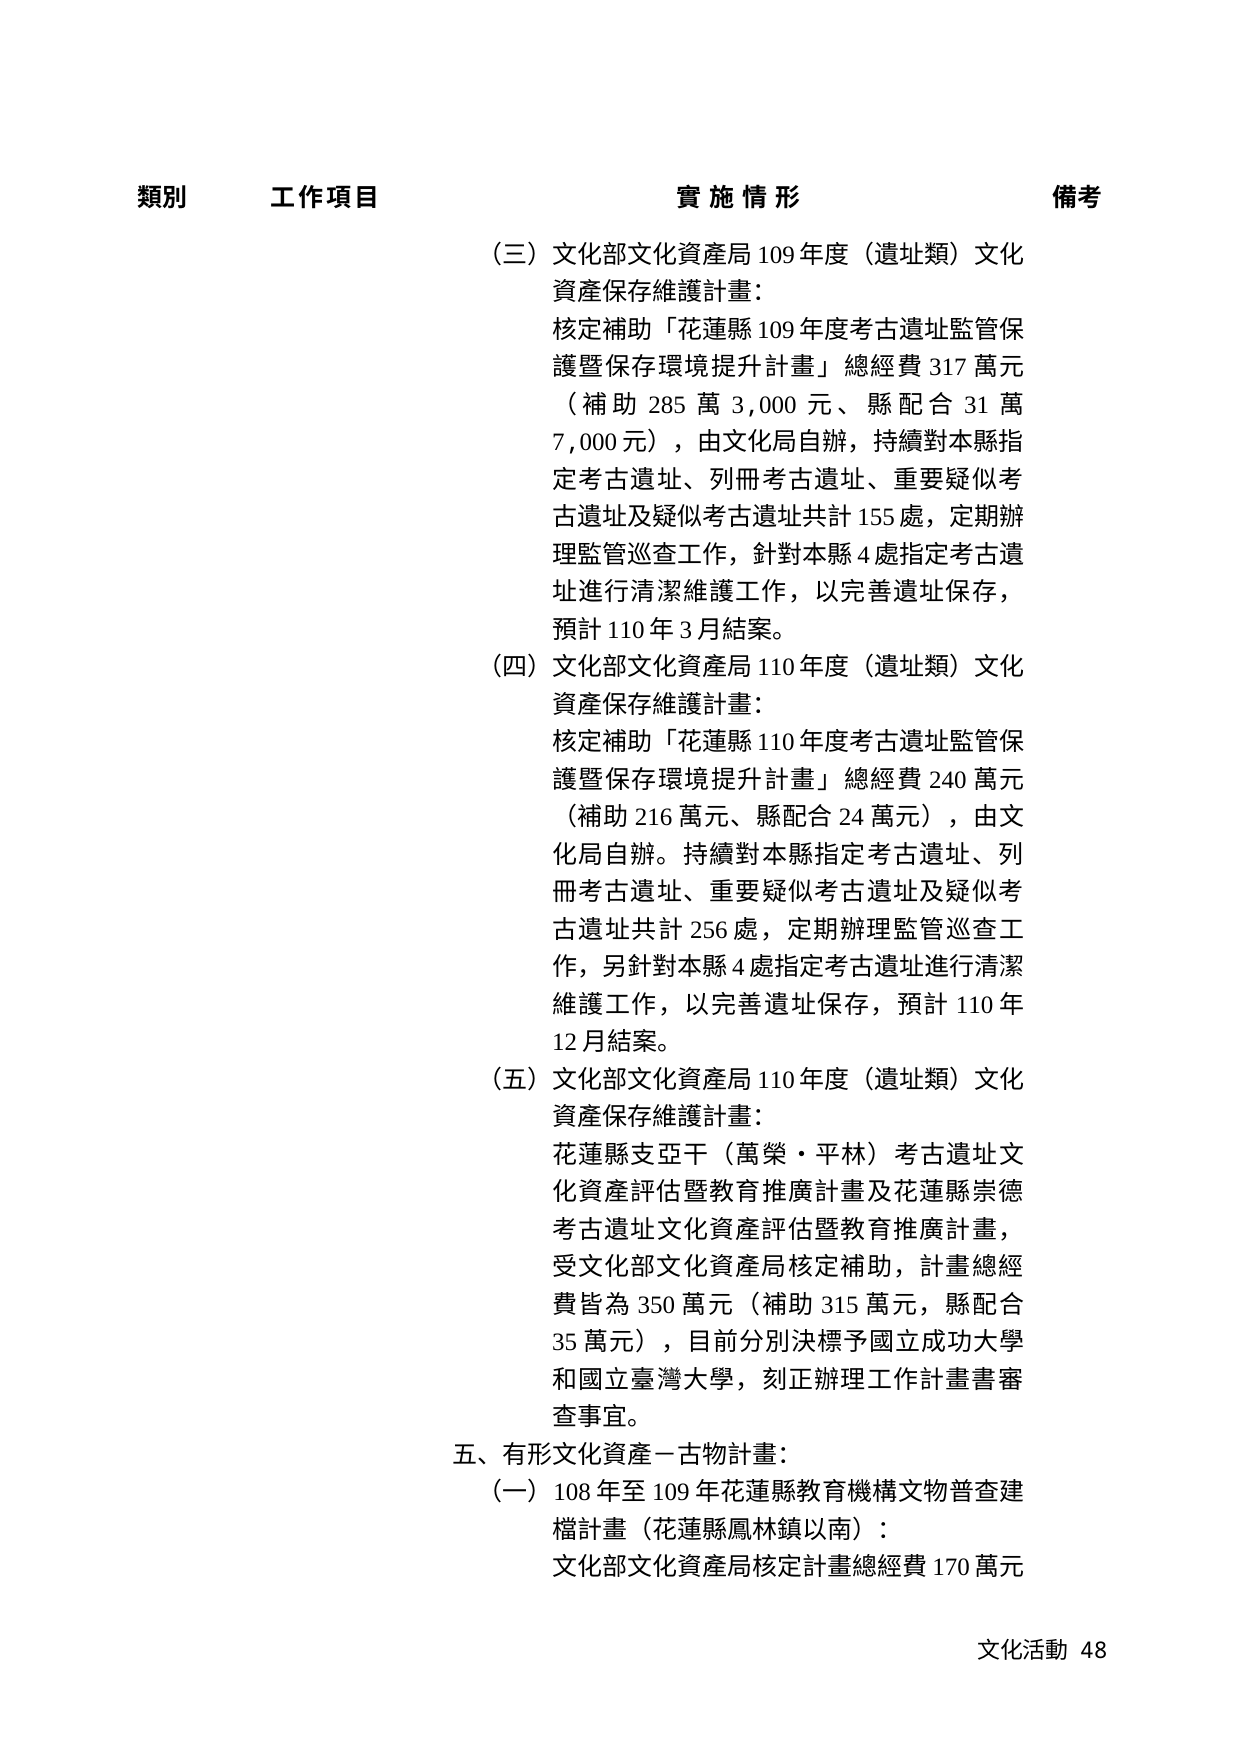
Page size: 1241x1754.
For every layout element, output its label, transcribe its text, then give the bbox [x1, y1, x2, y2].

table_cell [118, 225, 207, 1592]
table_cell （三）文化部文化資產局109年度（遺址類）文化資產保存維護計畫： 核定補助「花蓮縣109年度考古遺址監管保護暨保存環境提升計畫」總經費317萬元（補助285萬3,000元、縣配合31萬7,000元），由文化局自辦，持續對本縣指定考古遺址、列冊考古遺址、重要疑似考古遺址及疑似考古遺址共計155處，定期辦理監管巡查工作，針對本縣4處指定考古遺址進行清潔維護工作，以完善遺址保存，預計110年3月結案。 （四）文化部文化資產局110年度（遺址類）文化資產保存維護計畫： 核定補助「花蓮縣110年度考古遺址監管保護暨保存環境提升計畫」總經費240萬元（補助216萬元、縣配合24萬元），由文化局自辦。持續對本縣指定考古遺址、列冊考古遺址、重要疑似考古遺址及疑似考古遺址共計256處，定期辦理監管巡查工作，另針對本縣4處指定考古遺址進行清潔維護工作，以完善遺址保存，預計110年12月結案。 （五）文化部文化資產局110年度（遺址類）文化資產保存維護計畫： 花蓮縣支亞干（萬榮・平林）考古遺址文化資產評估暨教育推廣計畫及花蓮縣崇德考古遺址文化資產評估暨教育推廣計畫，受文化部文化資產局核定補助，計畫總經費皆為350萬元（補助315萬元，縣配合35萬元），目前分別決標予國立成功大學和國立臺灣大學，刻正辦理工作計畫書審查事宜。 五、有形文化資產－古物計畫： （一）108年至109年花蓮縣教育機構文物普查建檔計畫（花蓮縣鳳林鎮以南）： 文化部文化資產局核定計畫總經費170萬元 [443, 225, 1033, 1592]
table_header 實施情形 [443, 165, 1033, 224]
table_header 備考 [1034, 165, 1122, 224]
table_cell [207, 225, 443, 1592]
table_cell [1034, 225, 1122, 1592]
table_header 工作項目 [207, 165, 443, 224]
table_header 類別 [118, 165, 207, 224]
